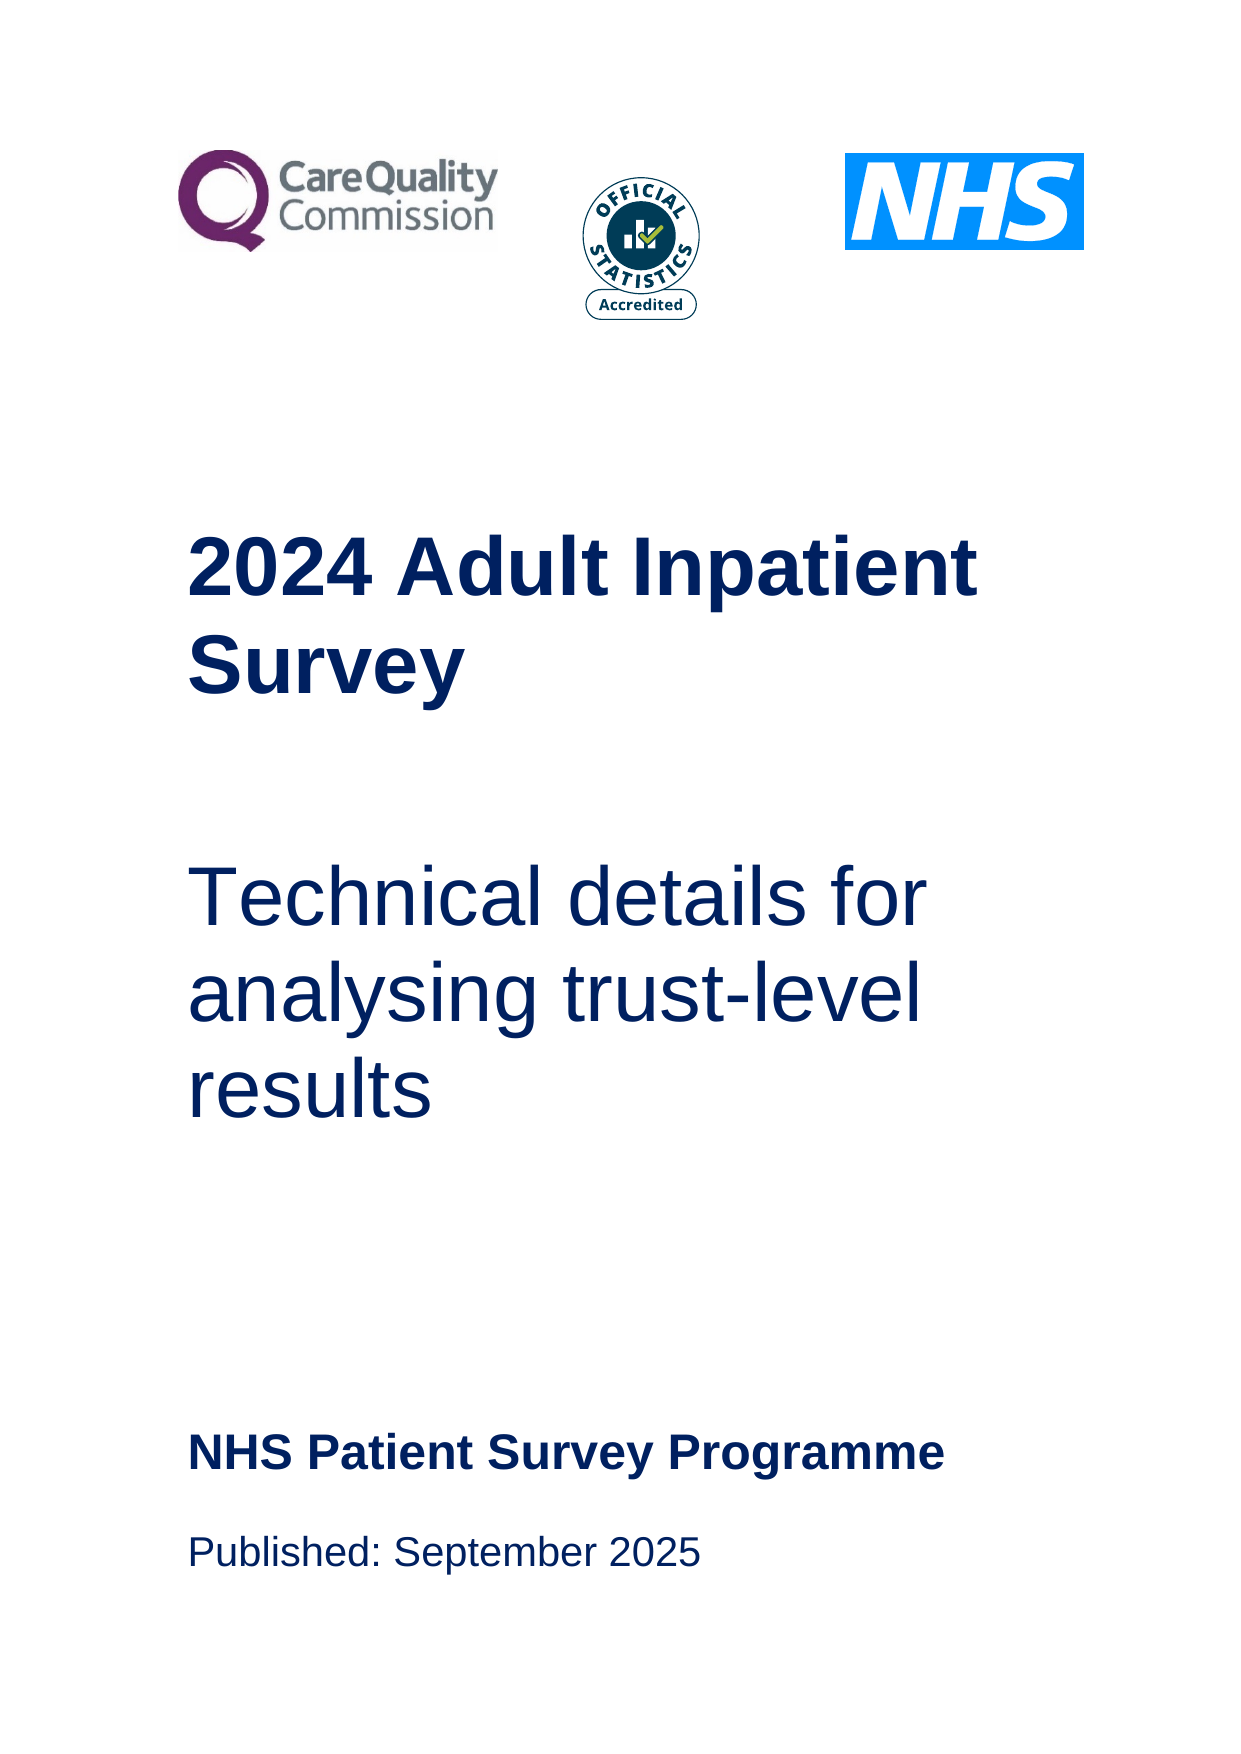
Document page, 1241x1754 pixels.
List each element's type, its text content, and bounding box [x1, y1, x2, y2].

text NHS Patient Survey Programme [187, 1422, 1053, 1480]
text Technical details for analysing trust-level results [187, 847, 1053, 1135]
text Survey [187, 615, 1053, 711]
text 2024 Adult Inpatient [187, 517, 1053, 613]
text Published: September 2025 [187, 1528, 1053, 1576]
